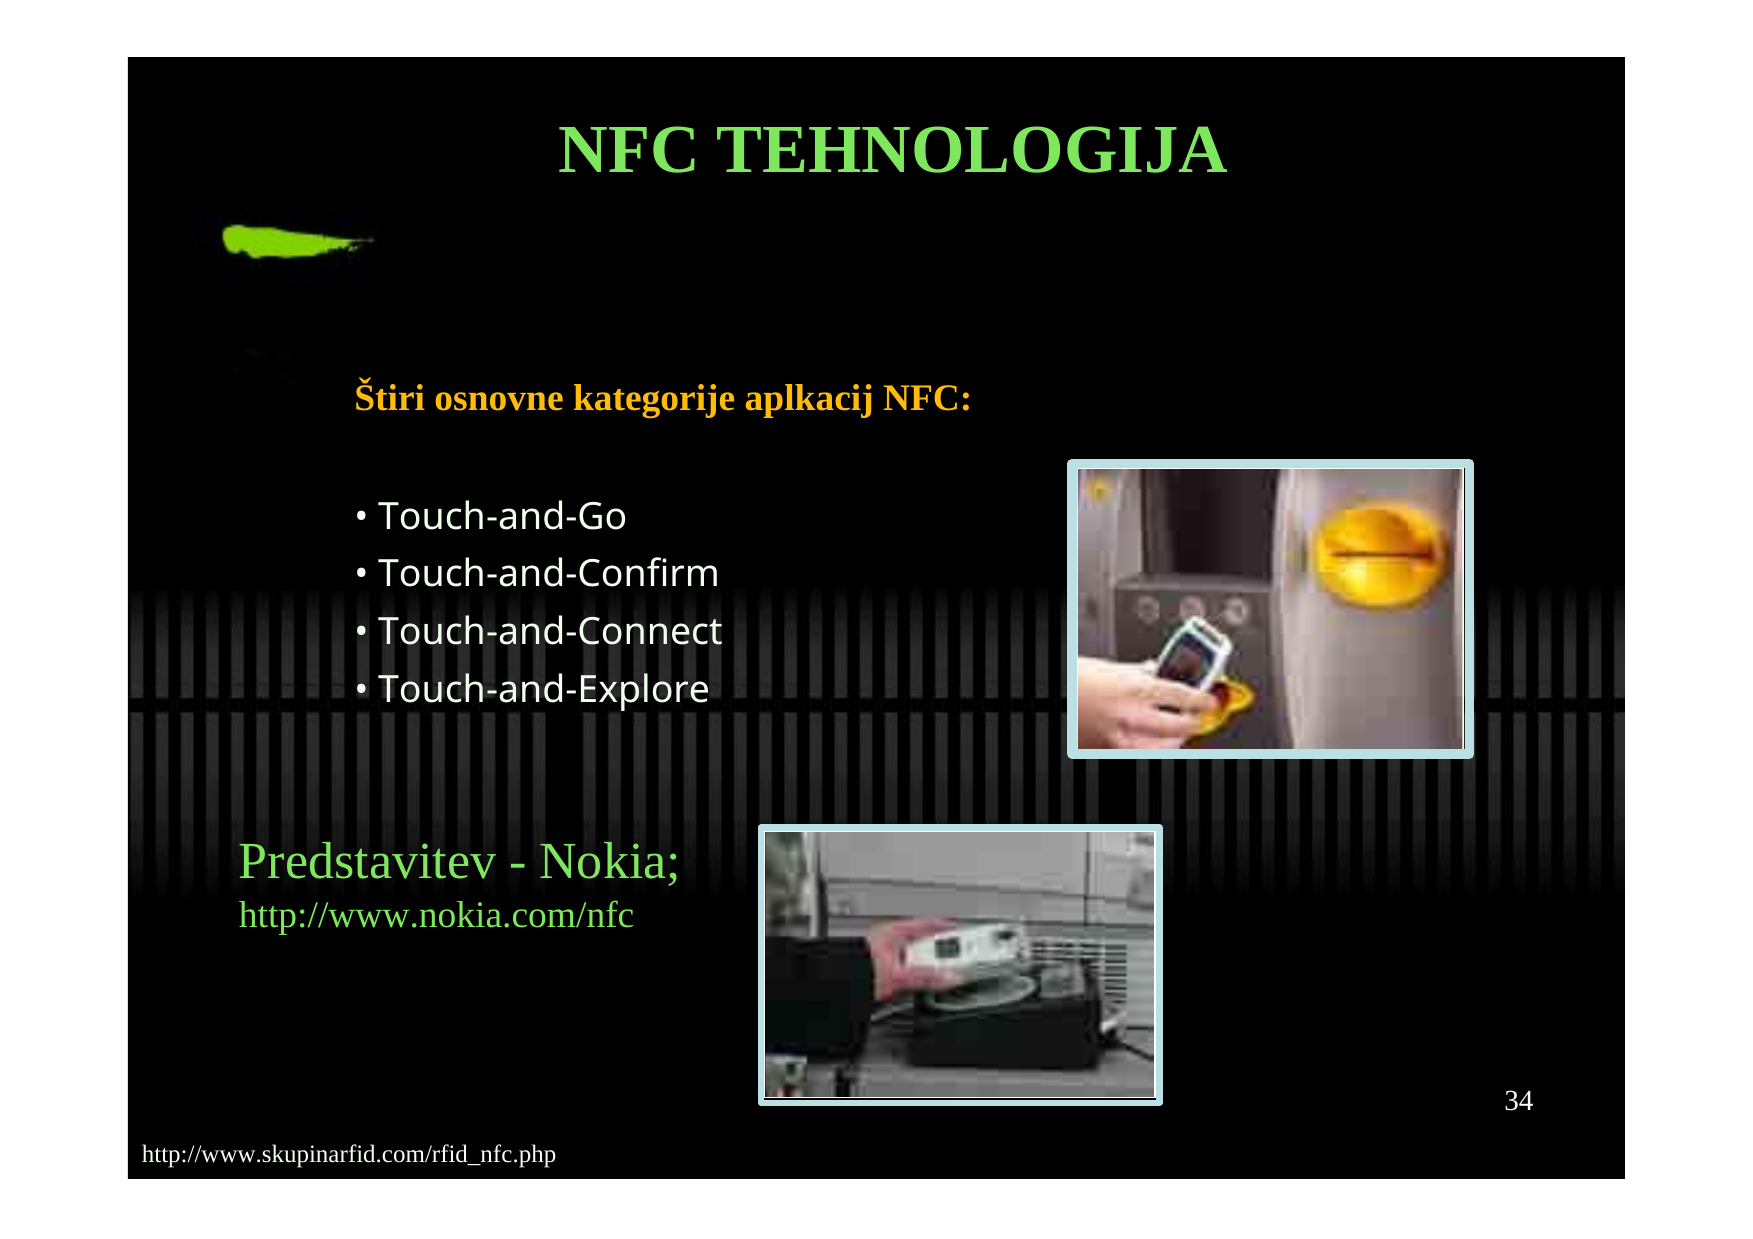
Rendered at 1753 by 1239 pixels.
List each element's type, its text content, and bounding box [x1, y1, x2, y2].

text 34 [1627, 1068, 1739, 1121]
picture [127, 57, 1625, 1179]
